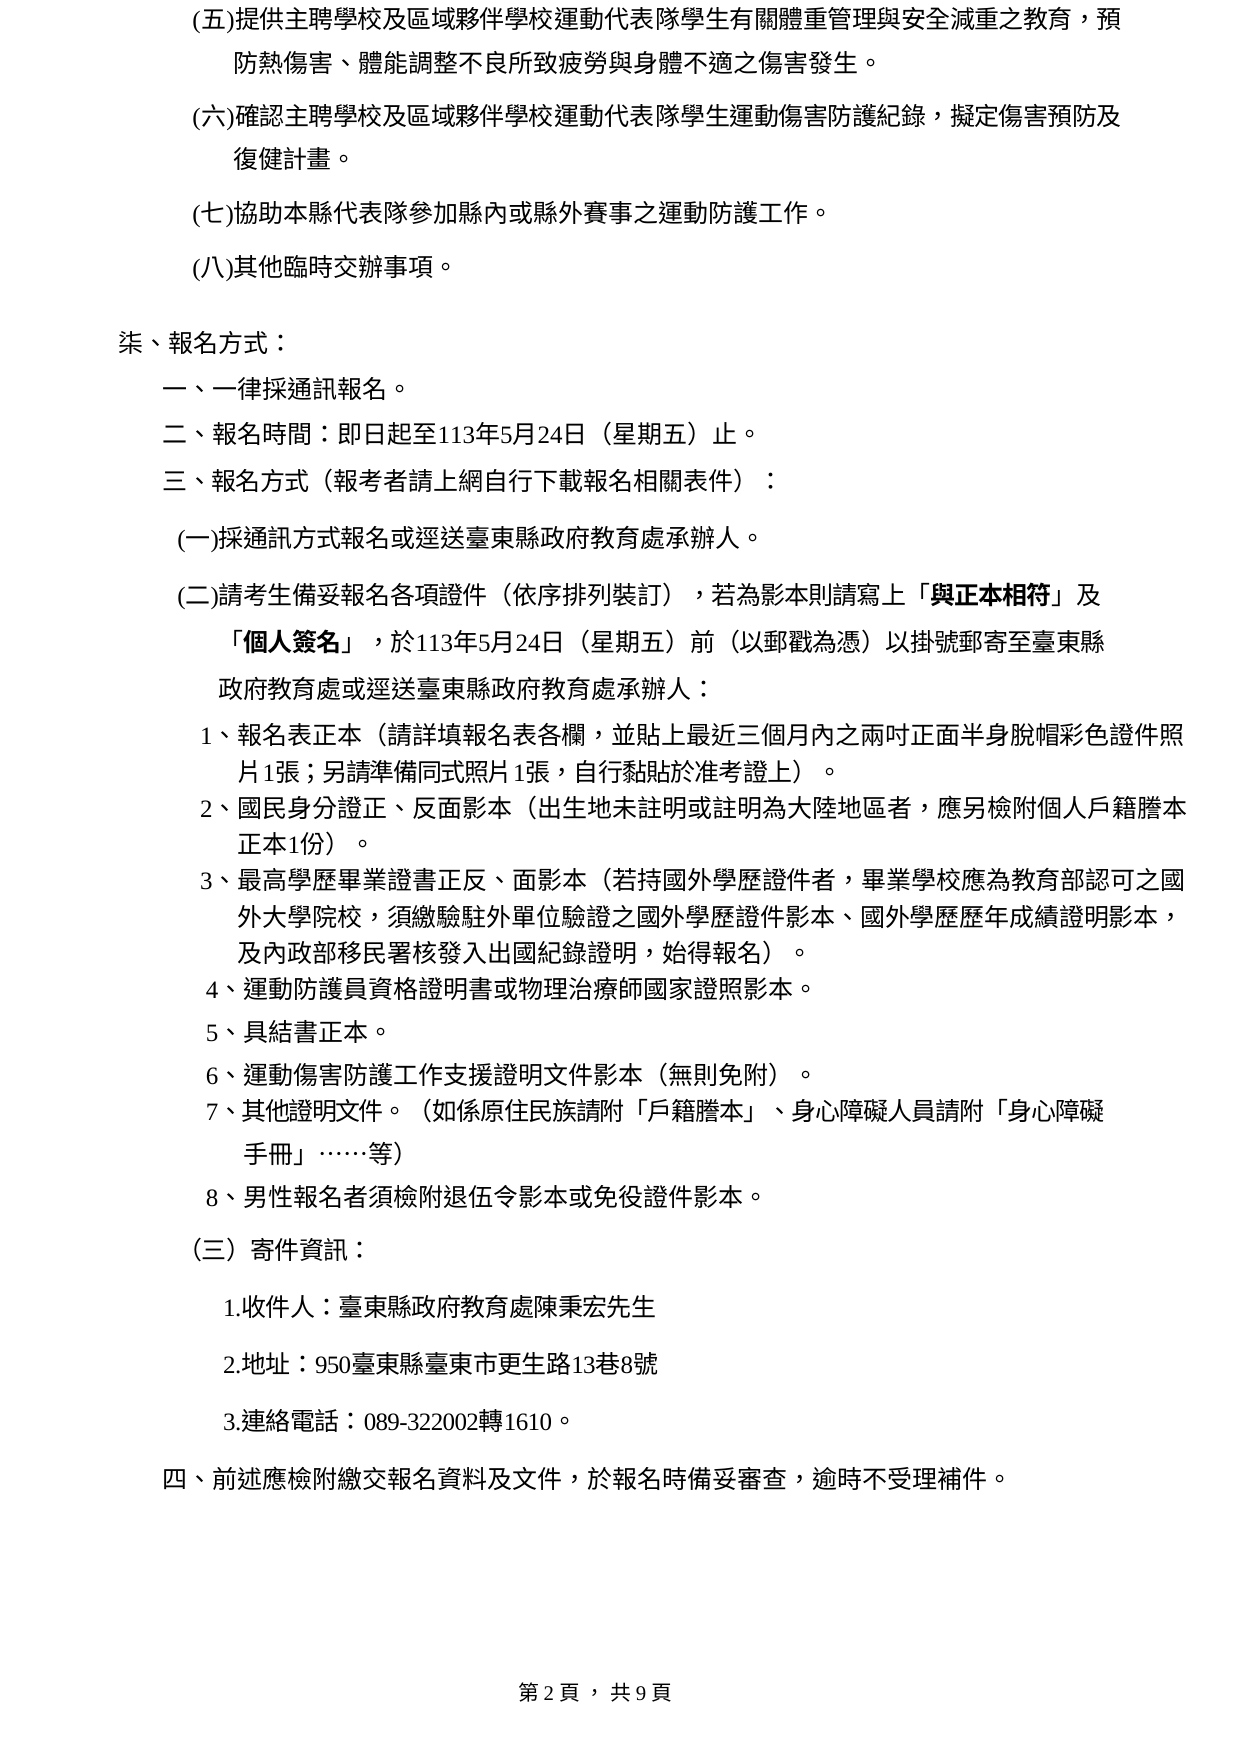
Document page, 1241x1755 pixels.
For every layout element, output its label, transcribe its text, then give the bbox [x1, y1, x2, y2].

text （三）寄件資訊： [177, 1230, 1109, 1267]
text 三、報名方式（報考者請上網自行下載報名相關表件）： [162, 462, 1110, 498]
text 7、其他證明文件。（如係原住民族請附「戶籍謄本」、身心障礙人員請附「身心障礙手冊」……等） [206, 1092, 1119, 1171]
text 四、前述應檢附繳交報名資料及文件，於報名時備妥審查，逾時不受理補件。 [162, 1459, 1110, 1495]
text (七)協助本縣代表隊參加縣內或縣外賽事之運動防護工作。 [192, 193, 1122, 230]
text 3.連絡電話：089-322002轉1610。 [223, 1402, 1109, 1438]
text (八)其他臨時交辦事項。 [192, 247, 1122, 283]
text 柒、報名方式： [118, 323, 1205, 359]
text 2.地址：950臺東縣臺東市更生路13巷8號 [223, 1345, 1109, 1381]
text 5、具結書正本。 [206, 1013, 1205, 1049]
text 4、運動防護員資格證明書或物理治療師國家證照影本。 [206, 970, 1205, 1006]
text 1.收件人：臺東縣政府教育處陳秉宏先生 [223, 1287, 1109, 1324]
text 1、報名表正本（請詳填報名表各欄，並貼上最近三個月內之兩吋正面半身脫帽彩色證件照片1張；另請準備同式照片1張，自行黏貼於准考證上）。 [200, 716, 1205, 788]
text 3、最高學歷畢業證書正反、面影本（若持國外學歷證件者，畢業學校應為教育部認可之國外大學院校，須繳驗駐外單位驗證之國外學歷證件影本、國外學歷歷年成績證明影本， 及內政部移民署核發入出國紀錄證明，始得報名）。 [200, 861, 1205, 969]
text (一)採通訊方式報名或逕送臺東縣政府教育處承辦人。 [177, 518, 1109, 555]
text (五)提供主聘學校及區域夥伴學校運動代表隊學生有關體重管理與安全減重之教育，預防熱傷害、體能調整不良所致疲勞與身體不適之傷害發生。 [192, 0, 1122, 79]
text 6、運動傷害防護工作支援證明文件影本（無則免附）。 [206, 1055, 1205, 1092]
text 二、報名時間：即日起至113年5月24日（星期五）止。 [162, 415, 1205, 451]
text (二)請考生備妥報名各項證件（依序排列裝訂），若為影本則請寫上「與正本相符」及「個人簽名」，於113年5月24日（星期五）前（以郵戳為憑）以掛號郵寄至臺東縣政府教育處或逕送臺東縣政府教育處承辦人： [177, 576, 1109, 705]
text 2、國民身分證正、反面影本（出生地未註明或註明為大陸地區者，應另檢附個人戶籍謄本正本1份）。 [200, 788, 1205, 861]
text 一、一律採通訊報名。 [162, 369, 1205, 405]
text 8、男性報名者須檢附退伍令影本或免役證件影本。 [206, 1177, 1119, 1213]
text (六)確認主聘學校及區域夥伴學校運動代表隊學生運動傷害防護紀錄，擬定傷害預防及復健計畫。 [192, 97, 1122, 176]
